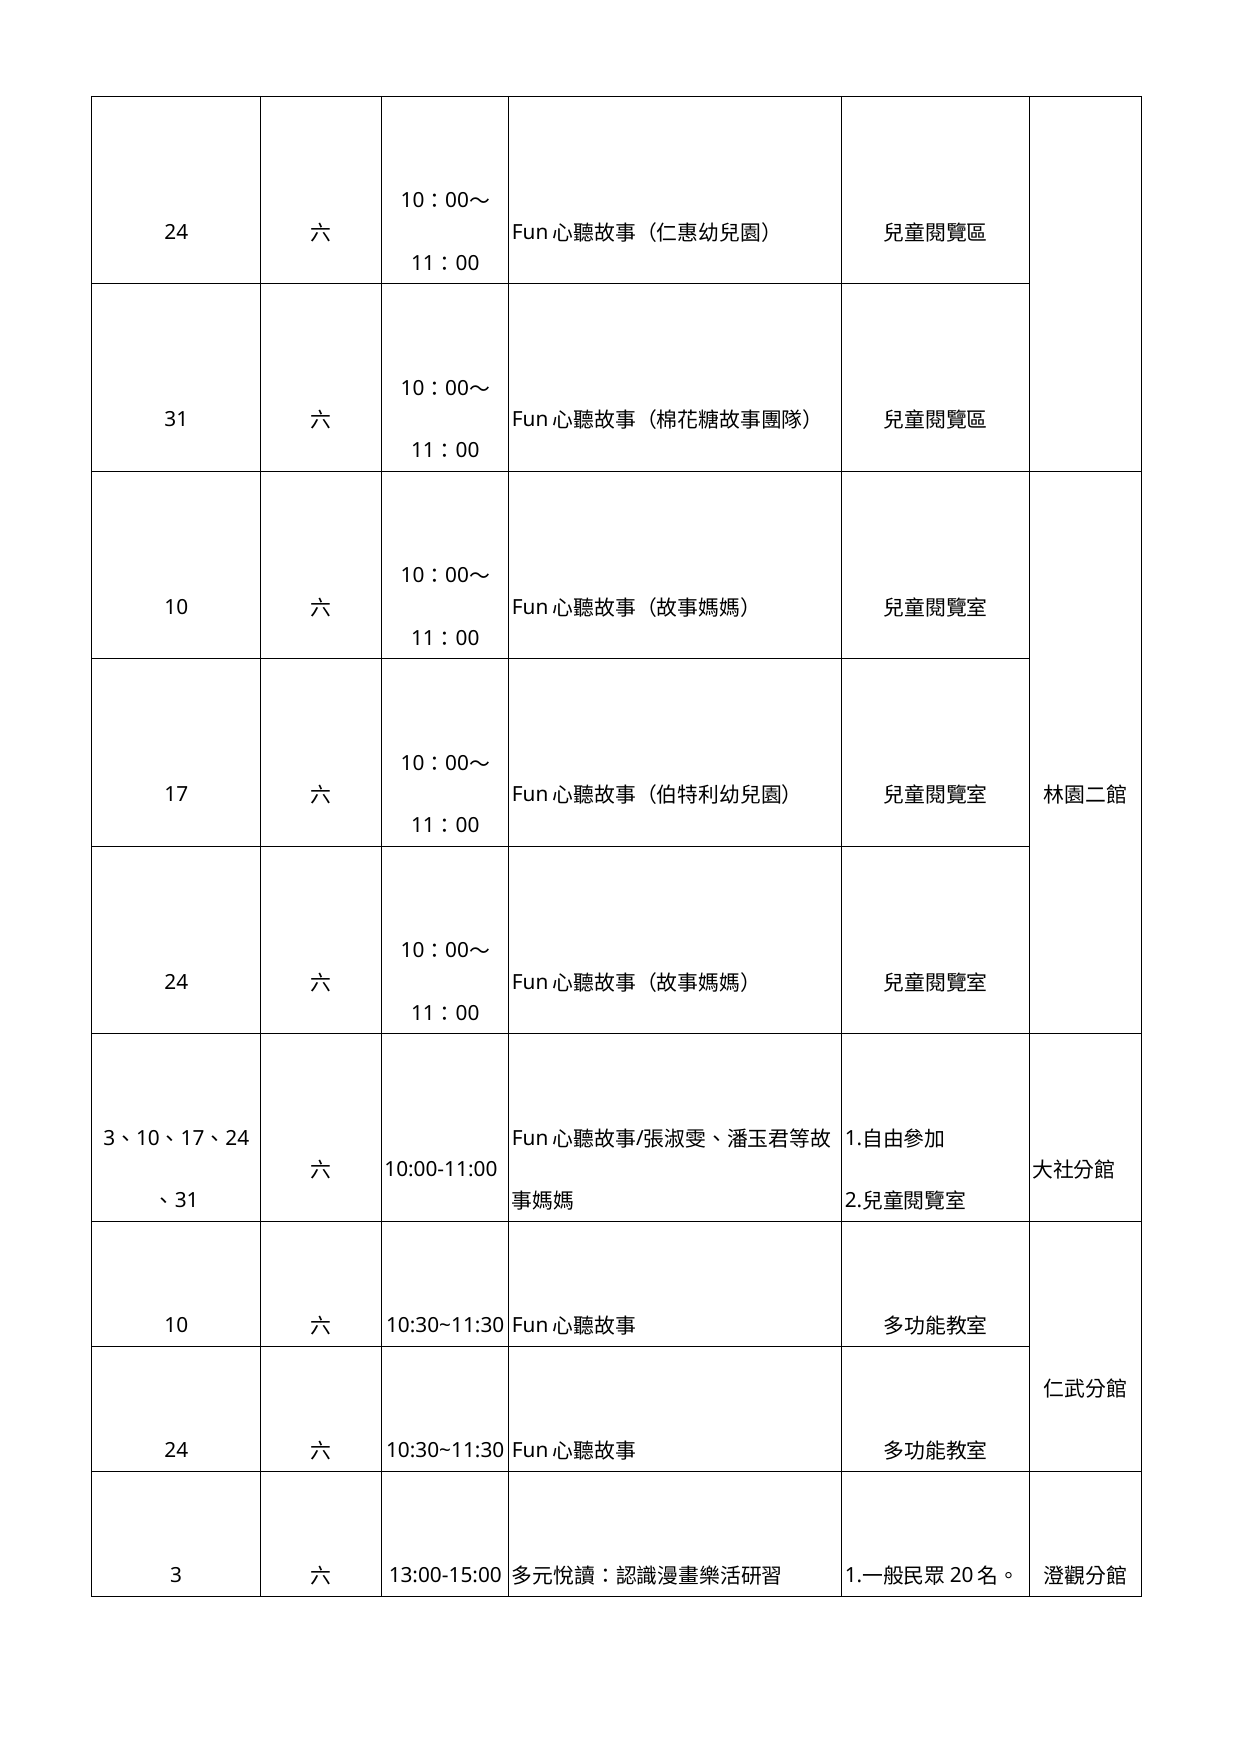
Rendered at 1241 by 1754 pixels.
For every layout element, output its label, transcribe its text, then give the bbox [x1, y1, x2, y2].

table_cell 兒童閱覽室 [842, 847, 1029, 1033]
table_cell 10:30~11:30 [382, 1222, 508, 1346]
table_cell 10：00～11：00 [382, 284, 508, 471]
table_cell Fun心聽故事 [509, 1347, 841, 1471]
table_cell 3、10、17、24、31 [92, 1034, 260, 1221]
table_cell 10：00～11：00 [382, 847, 508, 1033]
table_cell 10：00～11：00 [382, 97, 508, 283]
table_cell 兒童閱覽室 [842, 472, 1029, 658]
table_cell 多元悅讀：認識漫畫樂活研習 [509, 1472, 841, 1596]
table_cell 兒童閱覽室 [842, 659, 1029, 846]
table_cell [1030, 97, 1141, 471]
table_cell 六 [261, 1472, 381, 1596]
table_cell 林園二館 [1030, 472, 1141, 1033]
table_cell 兒童閱覽區 [842, 97, 1029, 283]
table_cell 多功能教室 [842, 1347, 1029, 1471]
table_cell 六 [261, 1347, 381, 1471]
table_cell Fun心聽故事（仁惠幼兒園） [509, 97, 841, 283]
table_cell 兒童閱覽區 [842, 284, 1029, 471]
table_cell Fun心聽故事/張淑雯、潘玉君等故事媽媽 [509, 1034, 841, 1221]
table_cell 六 [261, 659, 381, 846]
table_cell 多功能教室 [842, 1222, 1029, 1346]
table_cell 六 [261, 472, 381, 658]
table_cell 1.自由參加 2.兒童閱覽室 [842, 1034, 1029, 1221]
table_cell 10 [92, 1222, 260, 1346]
table_cell 10:30~11:30 [382, 1347, 508, 1471]
table_cell 六 [261, 97, 381, 283]
table_cell Fun心聽故事（棉花糖故事團隊） [509, 284, 841, 471]
table_cell Fun心聽故事 [509, 1222, 841, 1346]
table_cell 10 [92, 472, 260, 658]
table_cell 24 [92, 1347, 260, 1471]
table_cell 13:00-15:00 [382, 1472, 508, 1596]
table_cell 大社分館 [1030, 1034, 1141, 1221]
table_cell 澄觀分館 [1030, 1472, 1141, 1596]
table_cell 10：00～11：00 [382, 659, 508, 846]
table_cell 3 [92, 1472, 260, 1596]
table_cell 31 [92, 284, 260, 471]
table_cell 1.一般民眾20名。 [842, 1472, 1029, 1596]
table_cell Fun心聽故事（伯特利幼兒園） [509, 659, 841, 846]
table_cell Fun心聽故事（故事媽媽） [509, 472, 841, 658]
table_cell 10:00-11:00 [382, 1034, 508, 1221]
table_cell 六 [261, 1222, 381, 1346]
table_cell 仁武分館 [1030, 1222, 1141, 1471]
table_cell 17 [92, 659, 260, 846]
table_cell 六 [261, 284, 381, 471]
table_cell 24 [92, 847, 260, 1033]
table_cell 六 [261, 847, 381, 1033]
table_cell 10：00～11：00 [382, 472, 508, 658]
table_cell 24 [92, 97, 260, 283]
table_cell Fun心聽故事（故事媽媽） [509, 847, 841, 1033]
table_cell 六 [261, 1034, 381, 1221]
